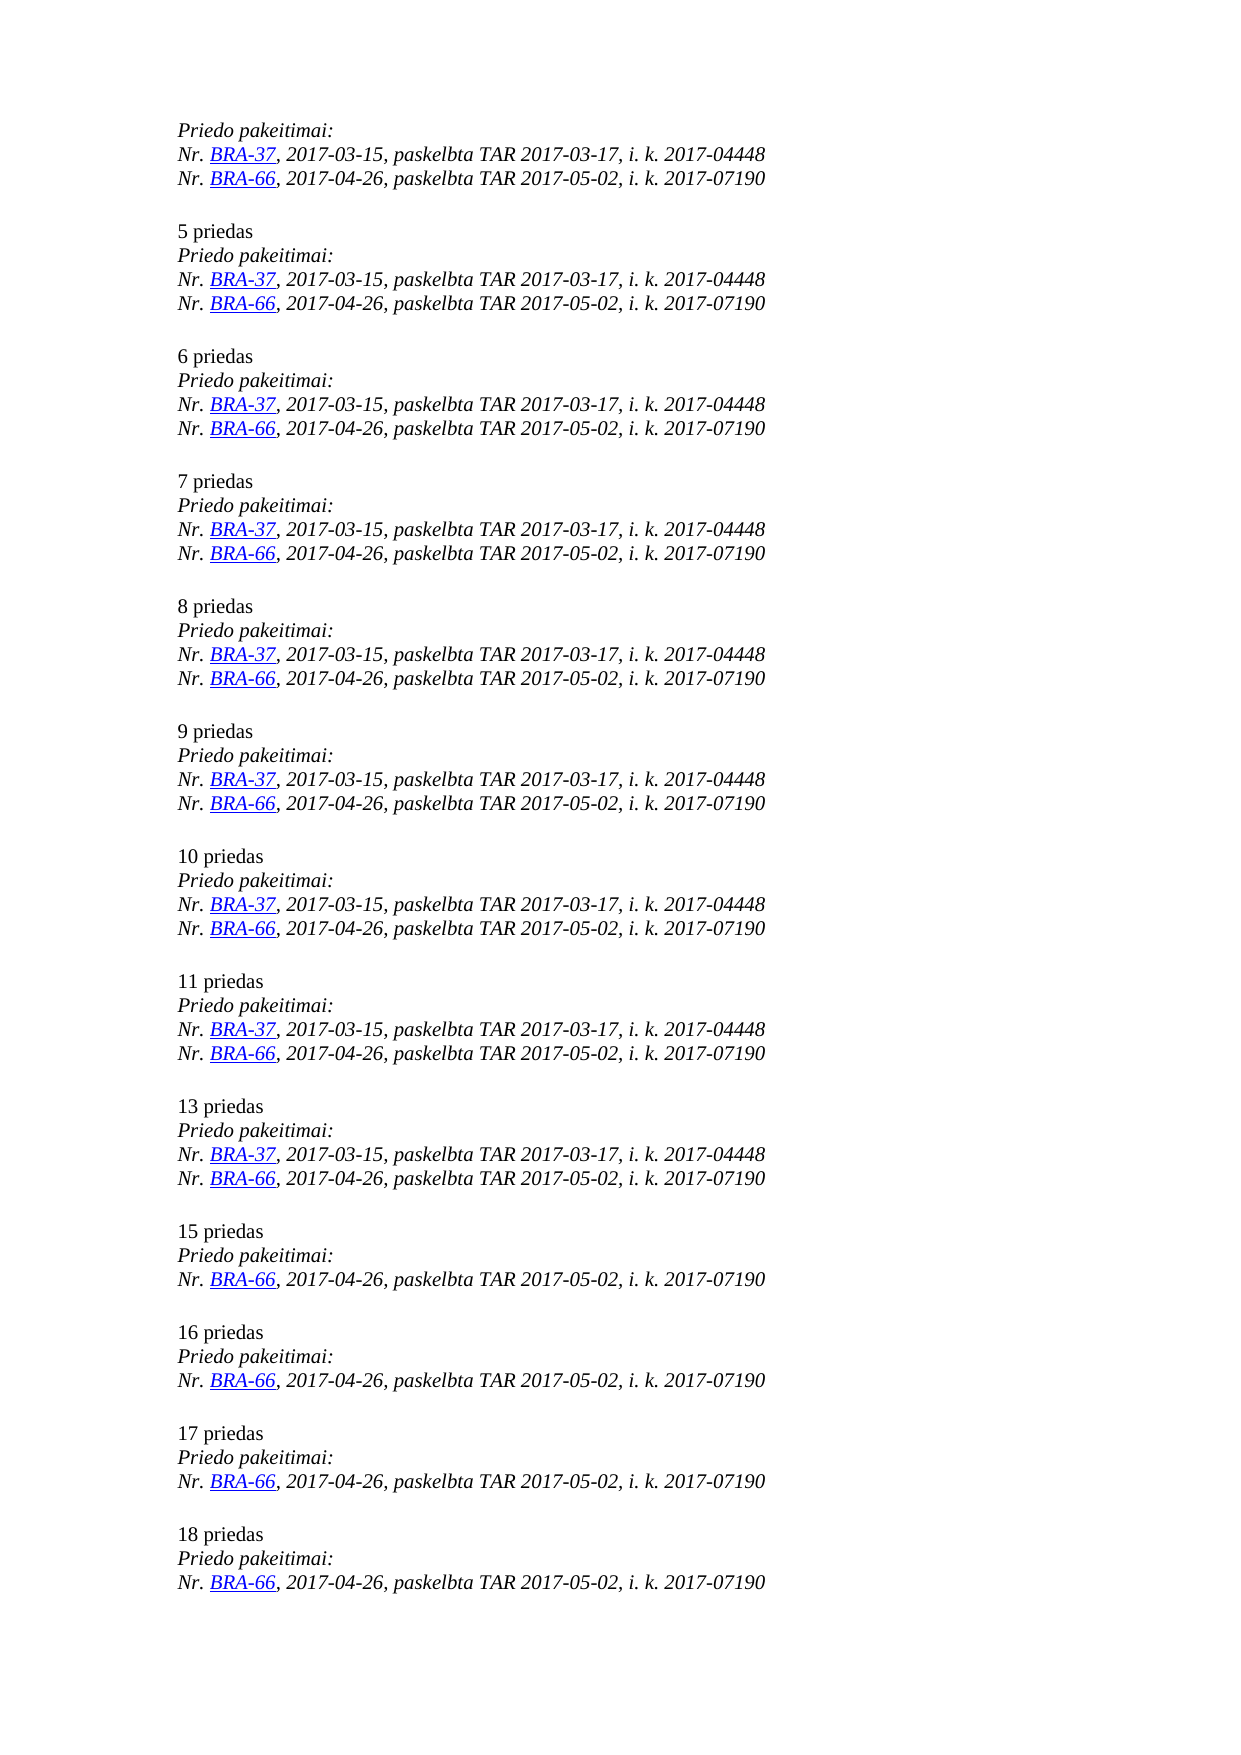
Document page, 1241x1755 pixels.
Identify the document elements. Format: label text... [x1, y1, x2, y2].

text Nr. BRA-37, 2017-03-15, paskelbta TAR 2017-03-17, i. k. 2017-04448 [177, 892, 1181, 916]
text Nr. BRA-66, 2017-04-26, paskelbta TAR 2017-05-02, i. k. 2017-07190 [177, 1469, 1181, 1493]
text Nr. BRA-66, 2017-04-26, paskelbta TAR 2017-05-02, i. k. 2017-07190 [177, 416, 1181, 440]
text Nr. BRA-66, 2017-04-26, paskelbta TAR 2017-05-02, i. k. 2017-07190 [177, 166, 1181, 190]
text 7 priedas [177, 469, 1181, 493]
text 10 priedas [177, 844, 1181, 868]
text Priedo pakeitimai: [177, 1344, 1181, 1368]
text Priedo pakeitimai: [177, 618, 1181, 642]
text Priedo pakeitimai: [177, 493, 1181, 517]
text 18 priedas [177, 1522, 1181, 1546]
text Priedo pakeitimai: [177, 368, 1181, 392]
text Nr. BRA-37, 2017-03-15, paskelbta TAR 2017-03-17, i. k. 2017-04448 [177, 267, 1181, 291]
text Nr. BRA-37, 2017-03-15, paskelbta TAR 2017-03-17, i. k. 2017-04448 [177, 642, 1181, 666]
text Nr. BRA-66, 2017-04-26, paskelbta TAR 2017-05-02, i. k. 2017-07190 [177, 916, 1181, 940]
text 6 priedas [177, 344, 1181, 368]
text Nr. BRA-66, 2017-04-26, paskelbta TAR 2017-05-02, i. k. 2017-07190 [177, 541, 1181, 565]
text Priedo pakeitimai: [177, 118, 1181, 142]
text Priedo pakeitimai: [177, 1243, 1181, 1267]
text Priedo pakeitimai: [177, 1445, 1181, 1469]
text Nr. BRA-37, 2017-03-15, paskelbta TAR 2017-03-17, i. k. 2017-04448 [177, 1142, 1181, 1166]
text Priedo pakeitimai: [177, 743, 1181, 767]
text Priedo pakeitimai: [177, 243, 1181, 267]
text Nr. BRA-66, 2017-04-26, paskelbta TAR 2017-05-02, i. k. 2017-07190 [177, 1041, 1181, 1065]
text Priedo pakeitimai: [177, 1546, 1181, 1570]
text 11 priedas [177, 969, 1181, 993]
text Nr. BRA-66, 2017-04-26, paskelbta TAR 2017-05-02, i. k. 2017-07190 [177, 791, 1181, 815]
text Nr. BRA-66, 2017-04-26, paskelbta TAR 2017-05-02, i. k. 2017-07190 [177, 1166, 1181, 1190]
text 5 priedas [177, 219, 1181, 243]
text Nr. BRA-66, 2017-04-26, paskelbta TAR 2017-05-02, i. k. 2017-07190 [177, 1267, 1181, 1291]
text 8 priedas [177, 594, 1181, 618]
text Nr. BRA-37, 2017-03-15, paskelbta TAR 2017-03-17, i. k. 2017-04448 [177, 392, 1181, 416]
text 16 priedas [177, 1320, 1181, 1344]
text Nr. BRA-66, 2017-04-26, paskelbta TAR 2017-05-02, i. k. 2017-07190 [177, 1368, 1181, 1392]
text Nr. BRA-37, 2017-03-15, paskelbta TAR 2017-03-17, i. k. 2017-04448 [177, 767, 1181, 791]
text Nr. BRA-37, 2017-03-15, paskelbta TAR 2017-03-17, i. k. 2017-04448 [177, 142, 1181, 166]
text Nr. BRA-66, 2017-04-26, paskelbta TAR 2017-05-02, i. k. 2017-07190 [177, 1570, 1181, 1594]
text Priedo pakeitimai: [177, 1118, 1181, 1142]
text Nr. BRA-37, 2017-03-15, paskelbta TAR 2017-03-17, i. k. 2017-04448 [177, 1017, 1181, 1041]
text 13 priedas [177, 1094, 1181, 1118]
text Priedo pakeitimai: [177, 868, 1181, 892]
text 17 priedas [177, 1421, 1181, 1445]
text 9 priedas [177, 719, 1181, 743]
text 15 priedas [177, 1219, 1181, 1243]
text Priedo pakeitimai: [177, 993, 1181, 1017]
text Nr. BRA-66, 2017-04-26, paskelbta TAR 2017-05-02, i. k. 2017-07190 [177, 666, 1181, 690]
text Nr. BRA-37, 2017-03-15, paskelbta TAR 2017-03-17, i. k. 2017-04448 [177, 517, 1181, 541]
text Nr. BRA-66, 2017-04-26, paskelbta TAR 2017-05-02, i. k. 2017-07190 [177, 291, 1181, 315]
